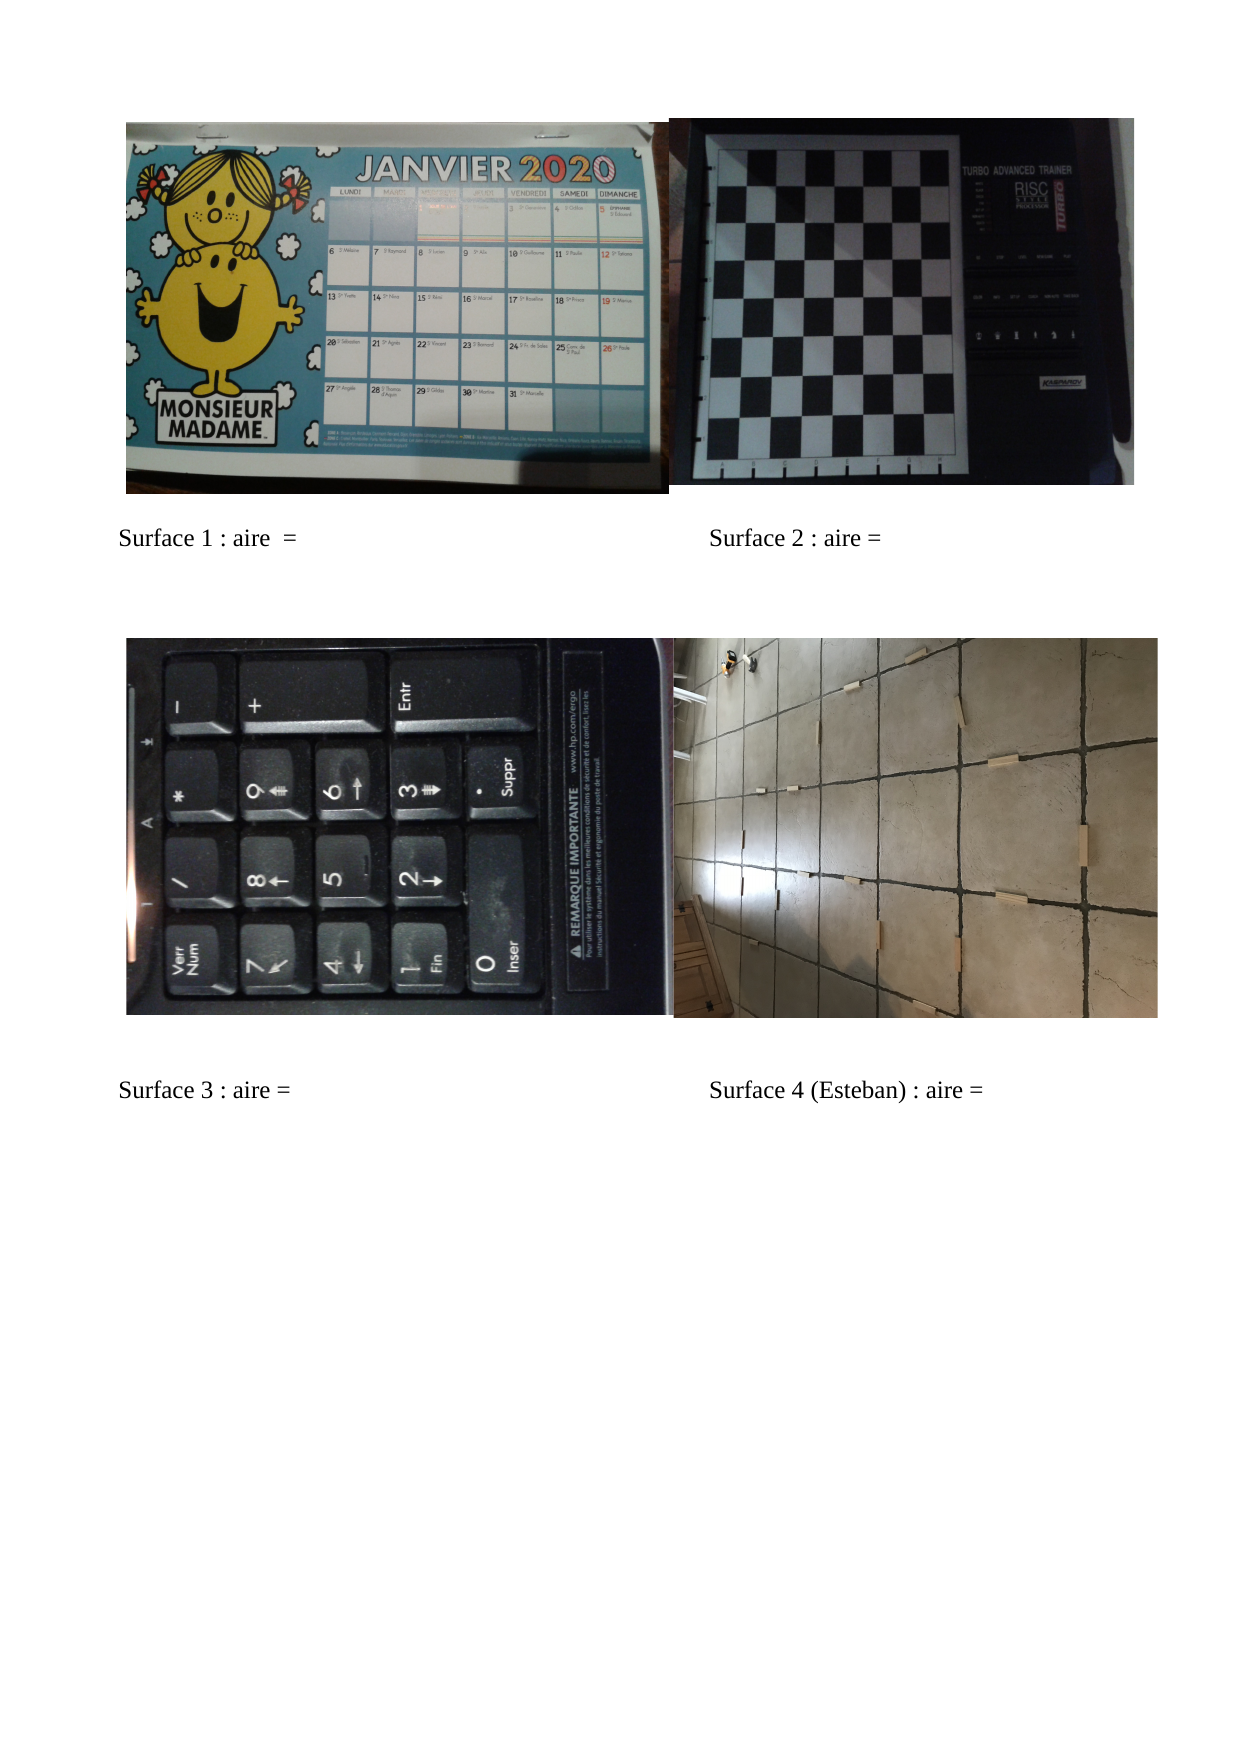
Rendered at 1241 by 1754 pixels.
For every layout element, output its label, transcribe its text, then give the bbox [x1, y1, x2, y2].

picture [126, 638, 1158, 1018]
text Surface 1 : aire = Surface 2 : aire = [118, 523, 1122, 552]
text Surface 3 : aire = Surface 4 (Esteban) : aire = [118, 1075, 1122, 1104]
picture [126, 118, 1135, 494]
